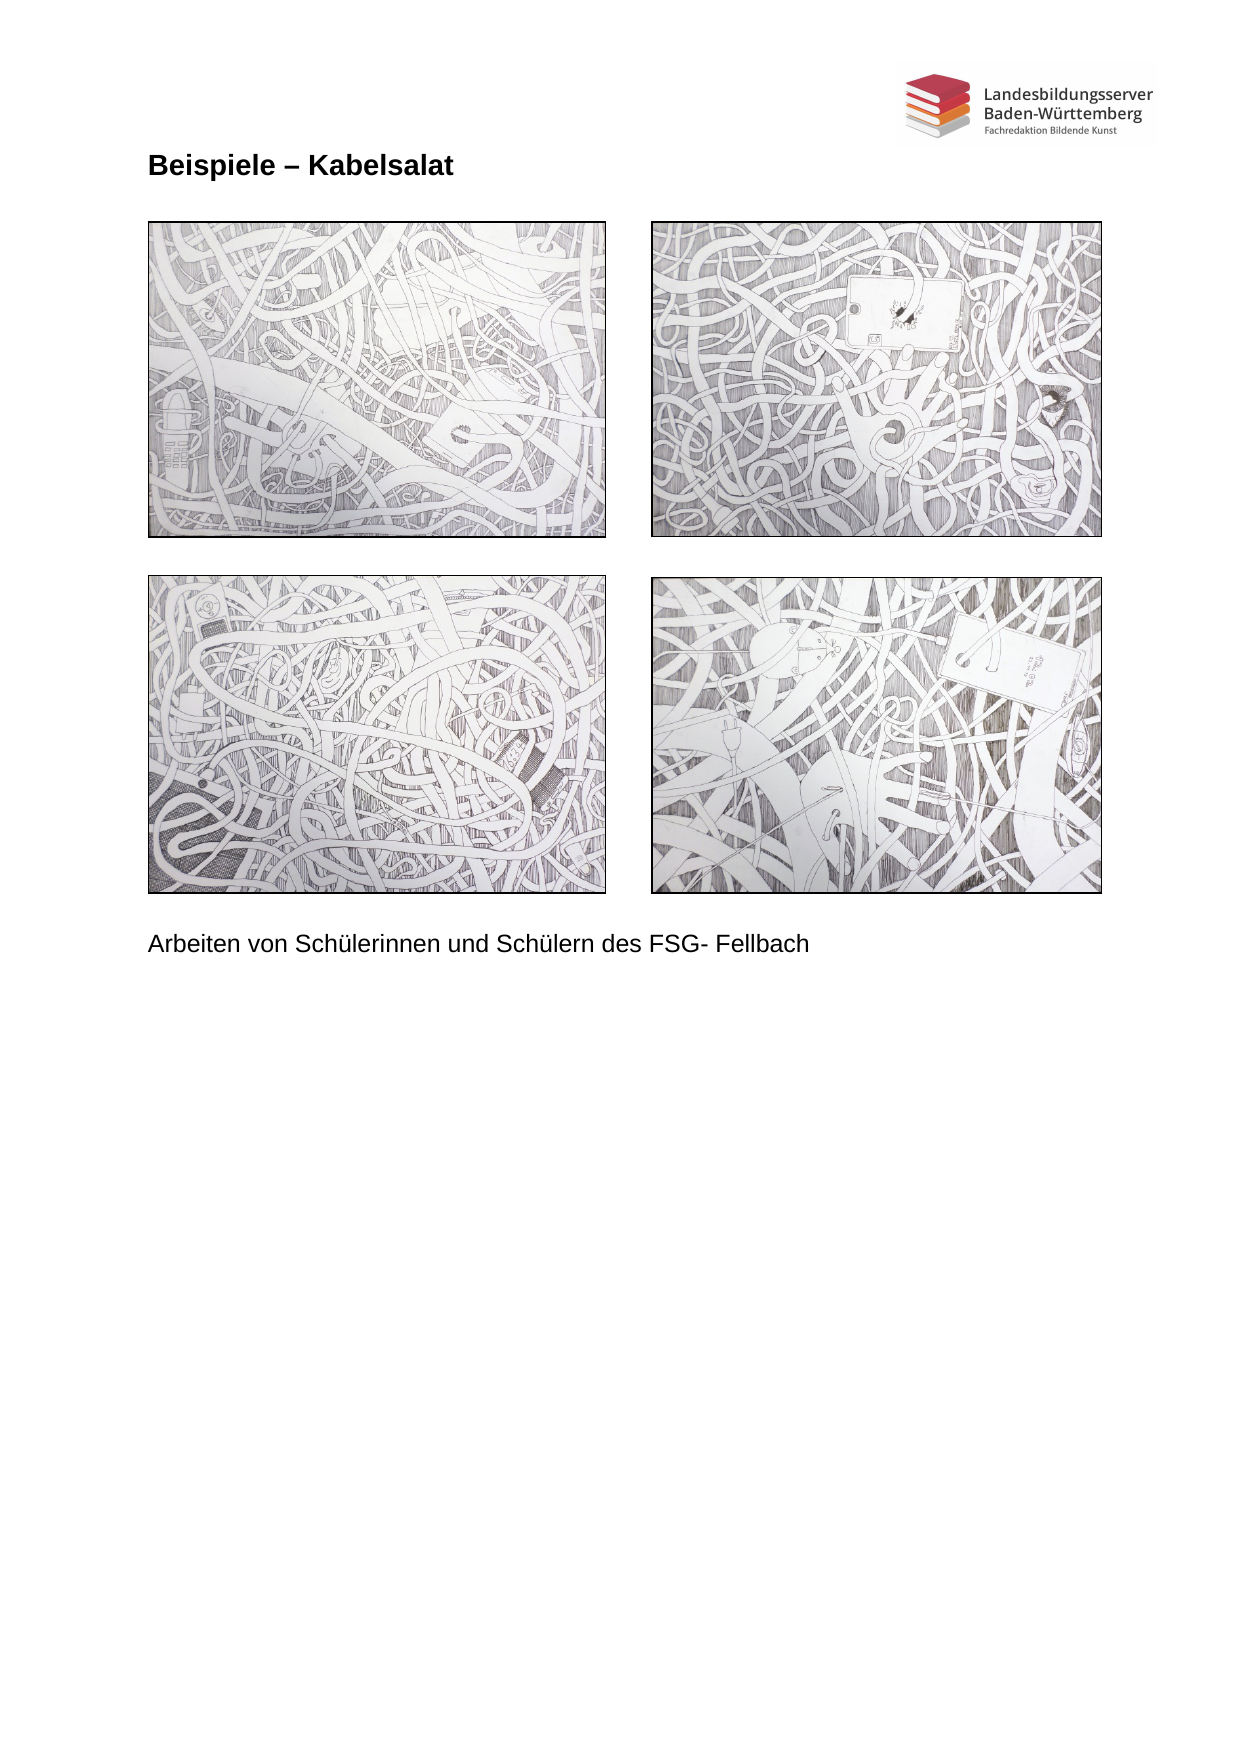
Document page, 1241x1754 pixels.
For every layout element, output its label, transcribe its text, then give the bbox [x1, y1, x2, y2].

text Beispiele – Kabelsalat [148, 148, 1093, 181]
text Arbeiten von Schülerinnen und Schülern des FSG- Fellbach [148, 929, 1093, 957]
